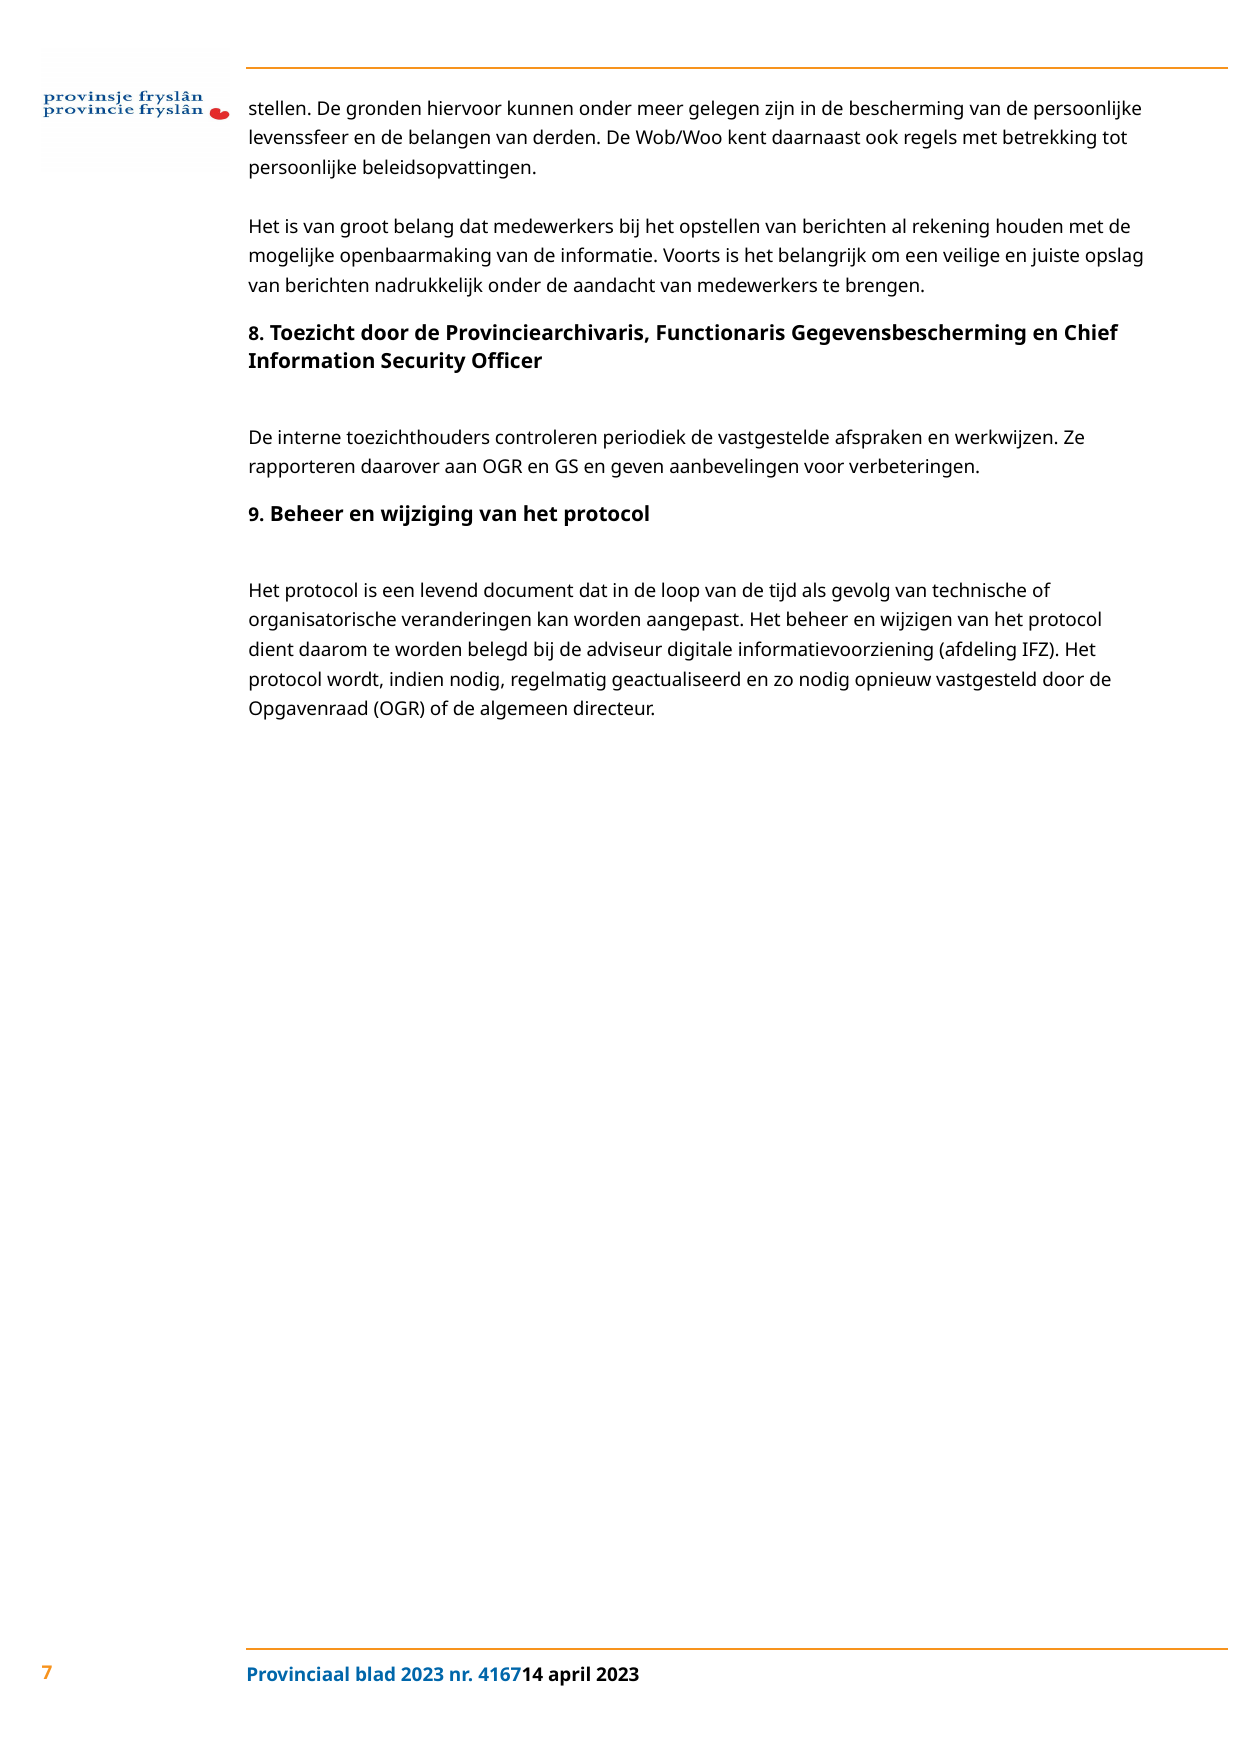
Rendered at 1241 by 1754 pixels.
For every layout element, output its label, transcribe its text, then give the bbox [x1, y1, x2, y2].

text stellen. De gronden hiervoor kunnen onder meer gelegen zijn in de bescherming van de persoonlijke levenssfeer en de belangen van derden. De Wob/Woo kent daarnaast ook regels met betrekking tot persoonlijke beleidsopvattingen. [248, 95, 1152, 180]
text 9. Beheer en wijziging van het protocol [248, 499, 1152, 528]
text Het is van groot belang dat medewerkers bij het opstellen van berichten al rekening houden met de mogelijke openbaarmaking van de informatie. Voorts is het belangrijk om een veilige en juiste opslag van berichten nadrukkelijk onder de aandacht van medewerkers te brengen. [248, 213, 1152, 298]
text Het protocol is een levend document dat in de loop van de tijd als gevolg van technische of organisatorische veranderingen kan worden aangepast. Het beheer en wijzigen van het protocol dient daarom te worden belegd bij de adviseur digitale informatievoorziening (afdeling IFZ). Het protocol wordt, indien nodig, regelmatig geactualiseerd en zo nodig opnieuw vastgesteld door de Opgavenraad (OGR) of de algemeen directeur. [248, 577, 1152, 721]
picture [41, 47, 231, 172]
text De interne toezichthouders controleren periodiek de vastgestelde afspraken en werkwijzen. Ze rapporteren daarover aan OGR en GS en geven aanbevelingen voor verbeteringen. [248, 424, 1152, 479]
text 8. Toezicht door de Provinciearchivaris, Functionaris Gegevensbescherming en Chief Information Security Officer [248, 318, 1152, 375]
